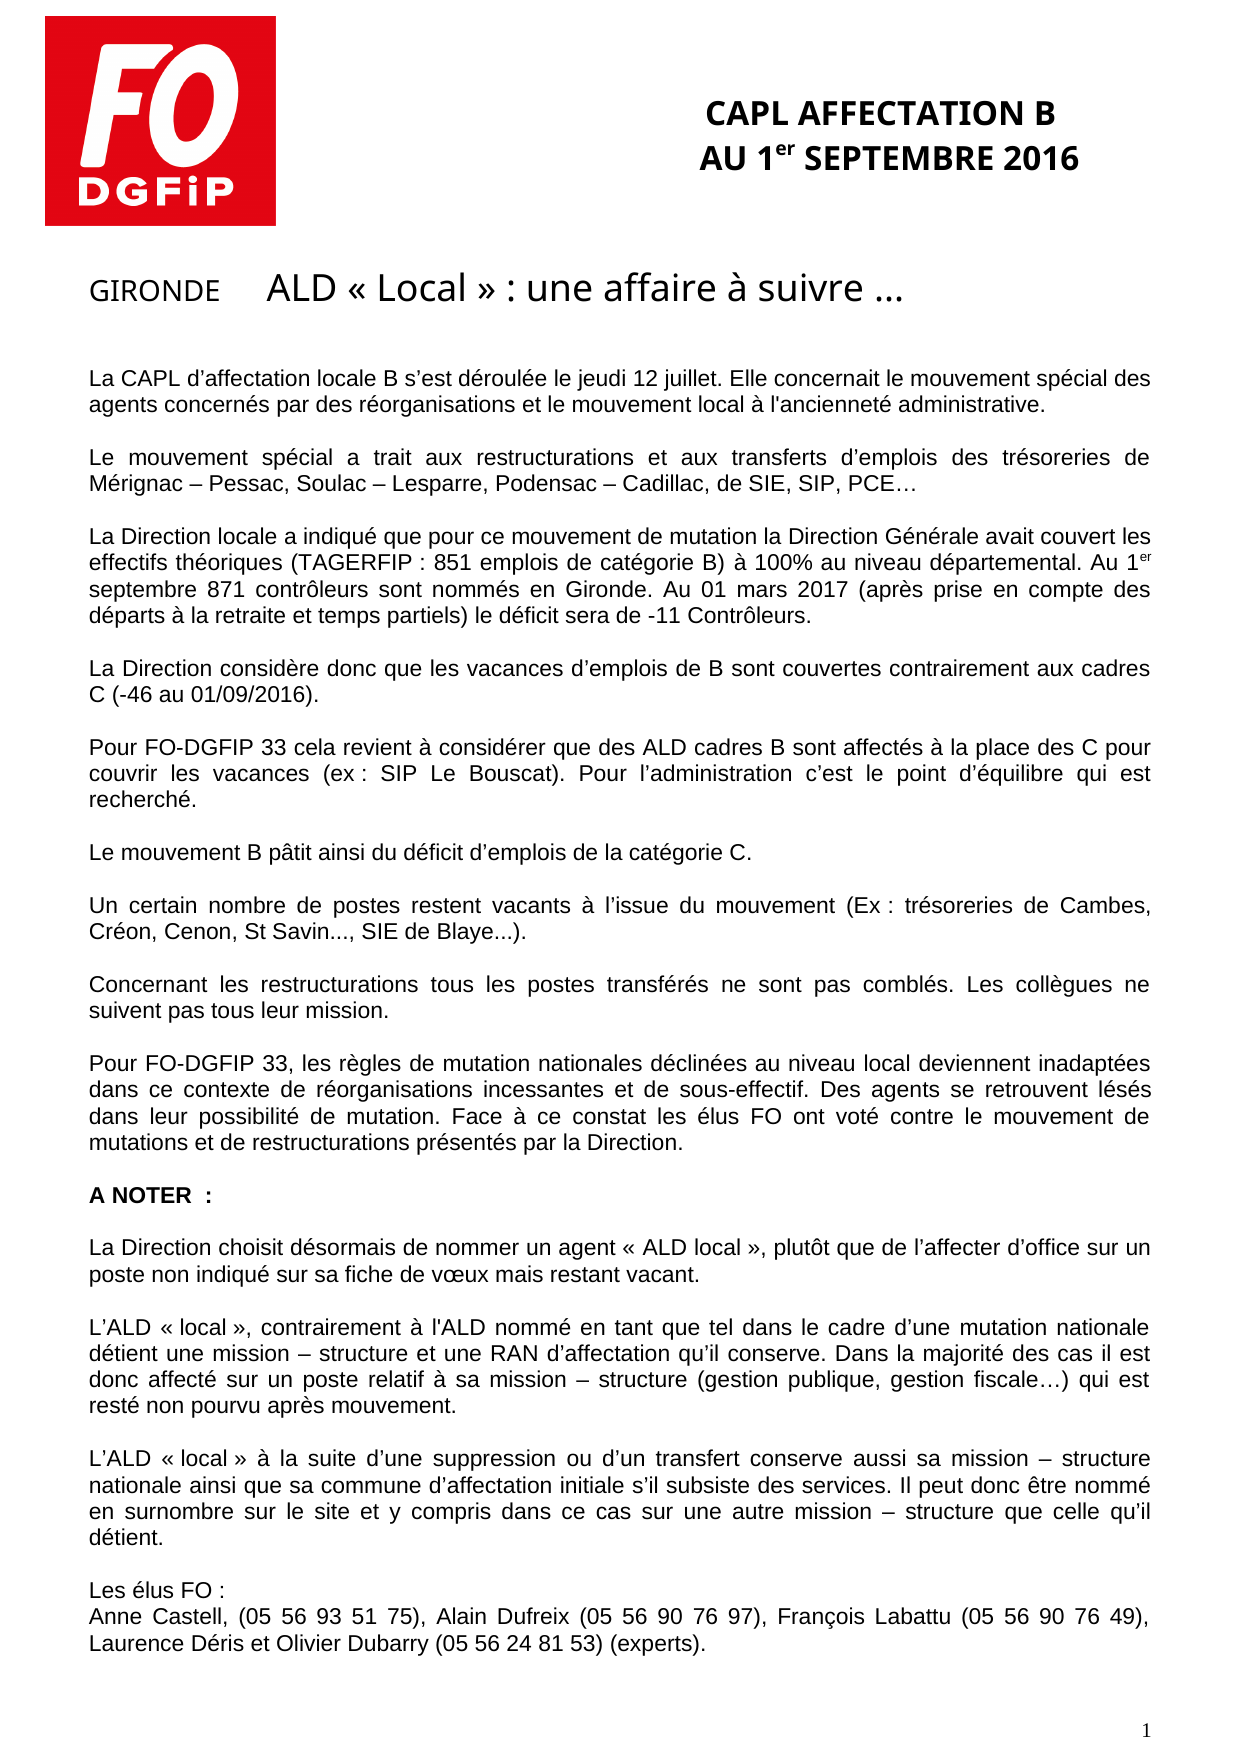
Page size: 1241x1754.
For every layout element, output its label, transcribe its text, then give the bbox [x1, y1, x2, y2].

text Le mouvement B pâtit ainsi du déficit d’emplois de la catégorie C. [89, 839, 1152, 865]
text L’ALD « local » à la suite d’une suppression ou d’un transfert conserve aussi sa mission – structure nationale ainsi que sa commune d’affectation initiale s’il subsiste des services. Il peut donc être nommé en surnombre sur le site et y compris dans ce cas sur une autre mission – structure que celle qu’il détient. [89, 1445, 1152, 1551]
text Un certain nombre de postes restent vacants à l’issue du mouvement (Ex : trésoreries de Cambes, Créon, Cenon, St Savin..., SIE de Blaye...). [89, 892, 1152, 944]
text L’ALD « local », contrairement à l'ALD nommé en tant que tel dans le cadre d’une mutation nationale détient une mission – structure et une RAN d’affectation qu’il conserve. Dans la majorité des cas il est donc affecté sur un poste relatif à sa mission – structure (gestion publique, gestion fiscale…) qui est resté non pourvu après mouvement. [89, 1313, 1152, 1419]
text Anne Castell, (05 56 93 51 75), Alain Dufreix (05 56 90 76 97), François Labattu (05 56 90 76 49), Laurence Déris et Olivier Dubarry (05 56 24 81 53) (experts). [89, 1603, 1152, 1656]
text La CAPL d’affectation locale B s’est déroulée le jeudi 12 juillet. Elle concernait le mouvement spécial des agents concernés par des réorganisations et le mouvement local à l'ancienneté administrative. [89, 365, 1152, 417]
text Pour FO-DGFIP 33, les règles de mutation nationales déclinées au niveau local deviennent inadaptées dans ce contexte de réorganisations incessantes et de sous-effectif. Des agents se retrouvent lésés dans leur possibilité de mutation. Face à ce constat les élus FO ont voté contre le mouvement de mutations et de restructurations présentés par la Direction. [89, 1050, 1152, 1155]
text Concernant les restructurations tous les postes transférés ne sont pas comblés. Les collègues ne suivent pas tous leur mission. [89, 971, 1152, 1023]
text Le mouvement spécial a trait aux restructurations et aux transferts d’emplois des trésoreries de Mérignac – Pessac, Soulac – Lesparre, Podensac – Cadillac, de SIE, SIP, PCE… [89, 444, 1152, 496]
text La Direction locale a indiqué que pour ce mouvement de mutation la Direction Générale avait couvert les effectifs théoriques (TAGERFIP : 851 emplois de catégorie B) à 100% au niveau départemental. Au 1er septembre 871 contrôleurs sont nommés en Gironde. Au 01 mars 2017 (après prise en compte des départs à la retraite et temps partiels) le déficit sera de -11 Contrôleurs. [89, 523, 1152, 628]
text Les élus FO : [89, 1577, 1152, 1603]
table_header [276, 16, 619, 226]
text GIRONDE ALD « Local » : une affaire à suivre ... [89, 261, 1152, 312]
text La Direction considère donc que les vacances d’emplois de B sont couvertes contrairement aux cadres C (-46 au 01/09/2016). [89, 654, 1152, 707]
table_header CAPL AFFECTATION B AU 1er SEPTEMBRE 2016 [620, 90, 1159, 181]
text A NOTER : [89, 1182, 1152, 1208]
text Pour FO-DGFIP 33 cela revient à considérer que des ALD cadres B sont affectés à la place des C pour couvrir les vacances (ex : SIP Le Bouscat). Pour l’administration c’est le point d’équilibre qui est recherché. [89, 734, 1152, 813]
text La Direction choisit désormais de nommer un agent « ALD local », plutôt que de l’affecter d’office sur un poste non indiqué sur sa fiche de vœux mais restant vacant. [89, 1234, 1152, 1287]
